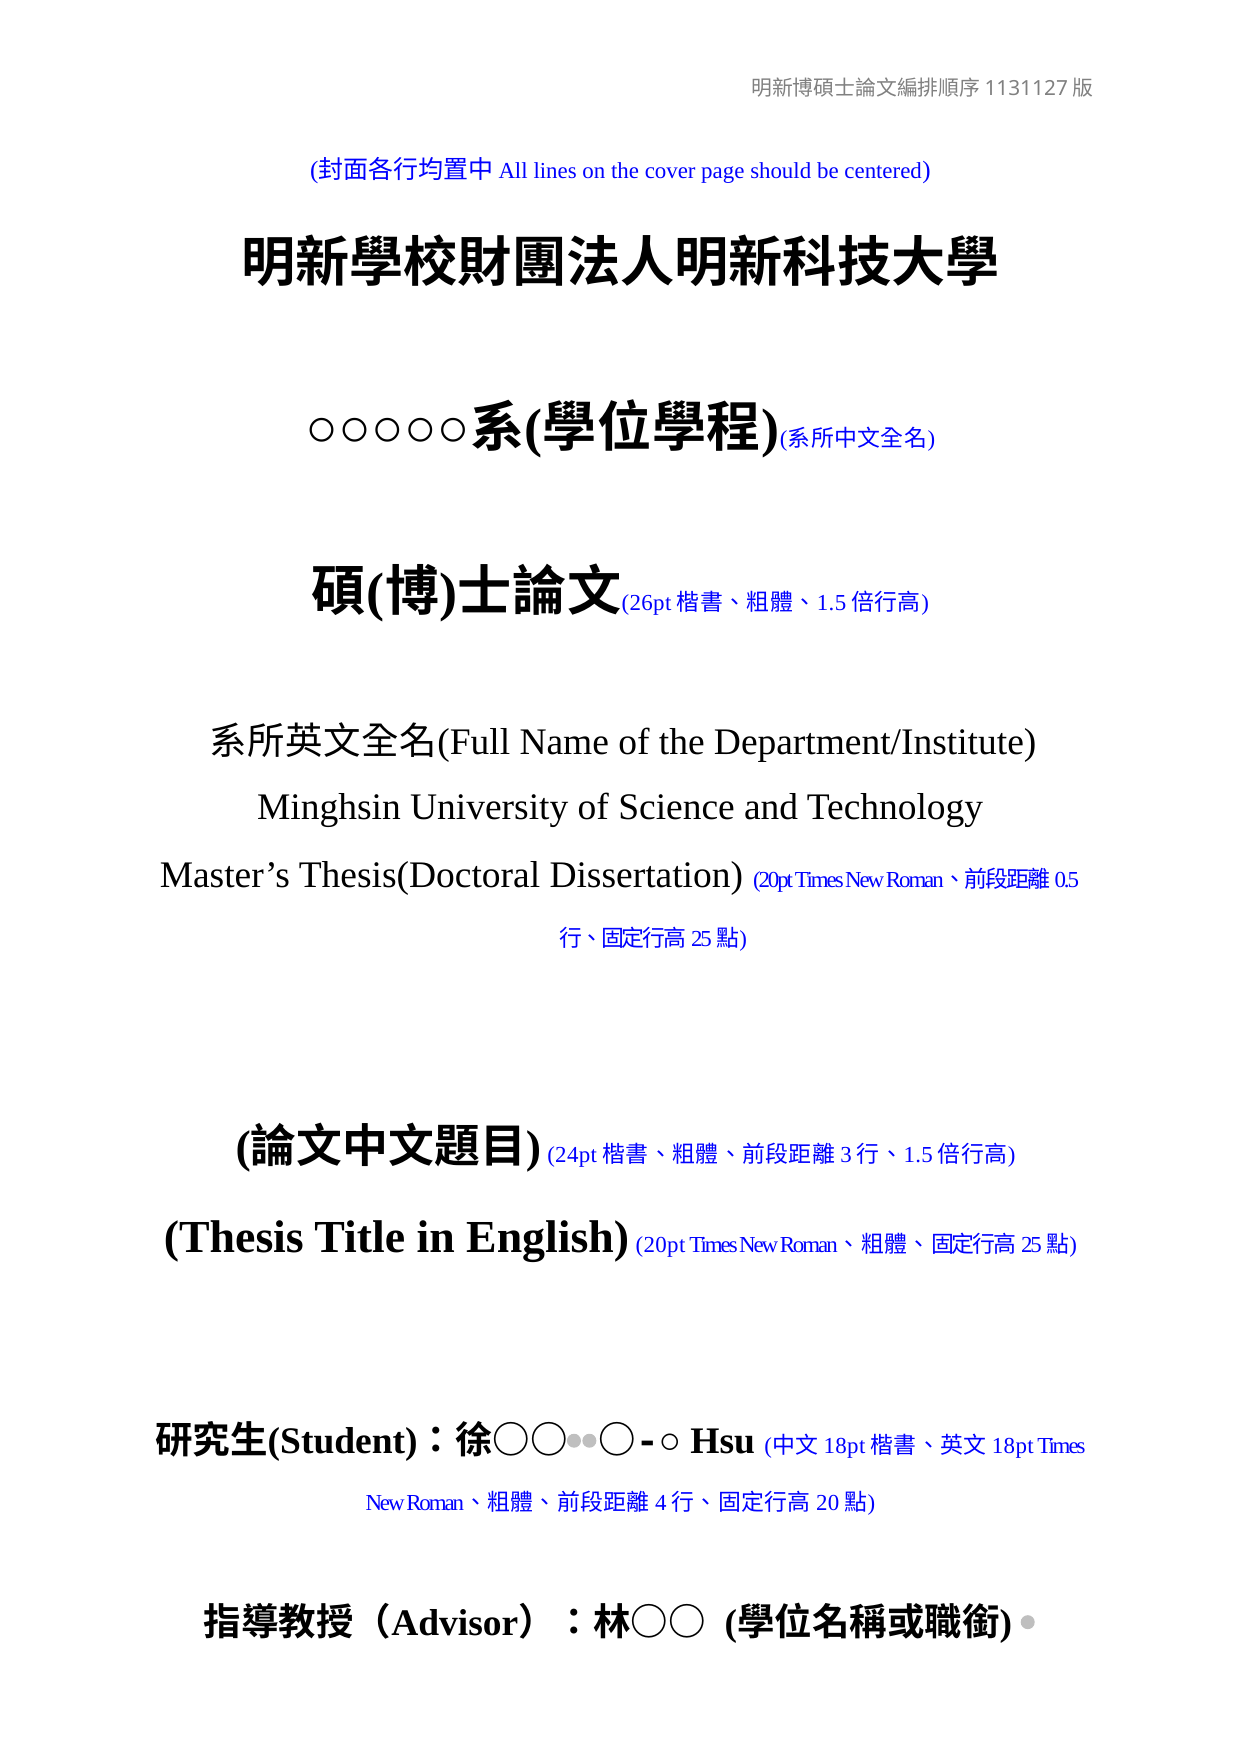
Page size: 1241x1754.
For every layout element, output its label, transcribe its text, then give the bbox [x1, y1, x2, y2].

text ○○○○○系(學位學程)(系所中文全名) [148, 349, 1092, 474]
text 指導教授（Advisor）：林○○ (學位名稱或職銜)  [148, 1577, 1092, 1640]
text 碩(博)士論文(26pt楷書、粗體、1.5倍行高) [148, 514, 1092, 639]
text (Thesis Title in English) (20pt Times New Roman、粗體、固定行高25點) [148, 1195, 1092, 1257]
text Minghsin University of Science and Technology [148, 764, 1092, 827]
text 明新學校財團法人明新科技大學 [148, 185, 1092, 310]
text 研究生(Student)：徐○○○-○ Hsu (中文18pt楷書、英文18pt Times New Roman、粗體、前段距離4行、固定行高20點) [148, 1396, 1092, 1521]
text (論文中文題目) (24pt楷書、粗體、前段距離3行、1.5倍行高) [148, 1070, 1092, 1195]
text 系所英文全名(Full Name of the Department/Institute) [148, 697, 1092, 759]
text (封面各行均置中All lines on the cover page should be centered) [148, 149, 1092, 185]
text Master’s Thesis(Doctoral Dissertation) (20pt Times New Roman、前段距離0.5行、固定行高25點) [148, 832, 1092, 957]
